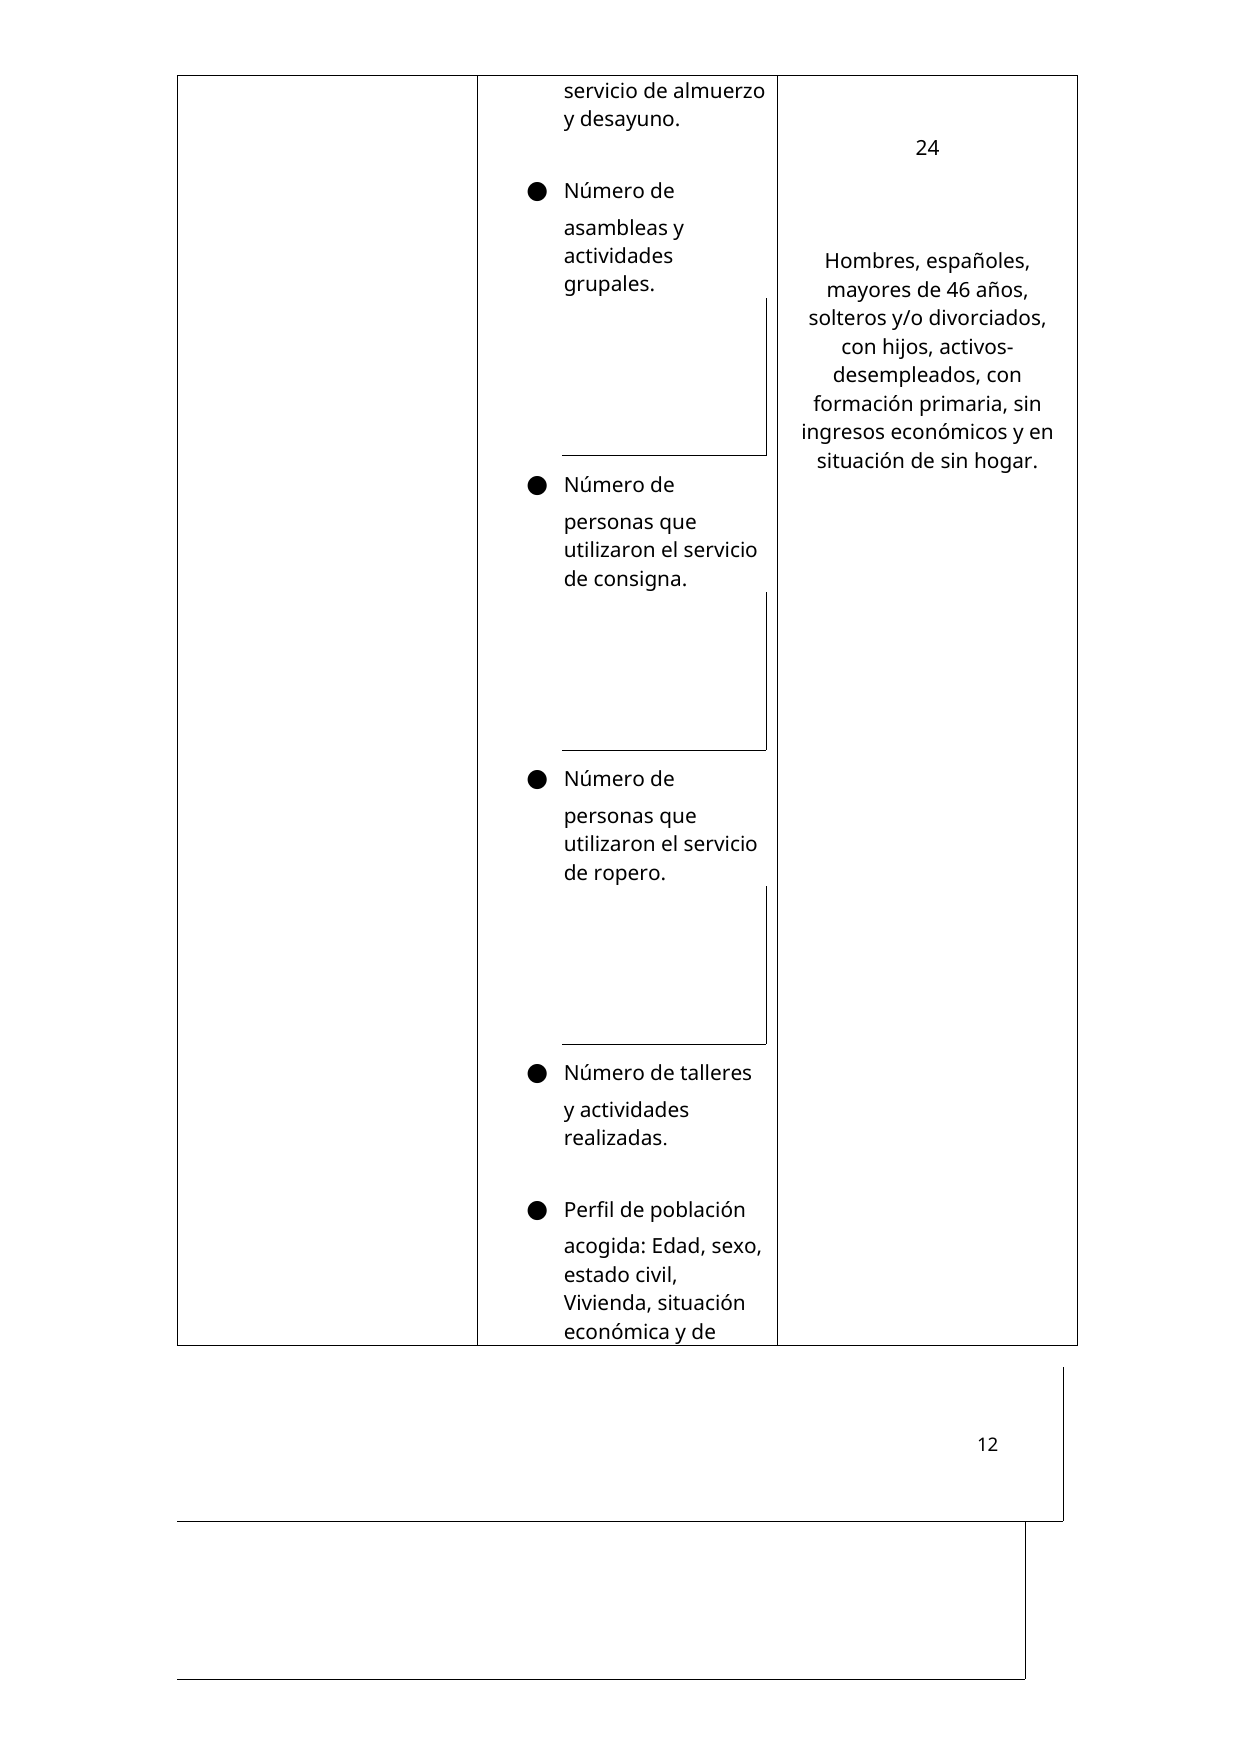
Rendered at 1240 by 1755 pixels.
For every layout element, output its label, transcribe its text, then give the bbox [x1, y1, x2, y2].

table_cell Número de personas acogidas/ atendidas. Número de personas que establecieron PTI. Número de intervenciones sociales al año. Número de reuniones de coordinación del equipo. Número de personas atendidas en el Servicio de Atención Psicológica. Número de intervenciones psicológicas. Número de personas que hicieron uso del servicio de duchas y lavandería. Número de personas que hicieron uso del servicio de almuerzo y desayuno. Número de asambleas y actividades grupales. Número de personas que utilizaron el servicio de consigna. Número de personas que utilizaron el servicio de ropero. Número de talleres y actividades realizadas. Perfil de población acogida: Edad, sexo, estado civil, Vivienda, situación económica y de salud, etc. [478, 76, 777, 1345]
table_cell [178, 76, 477, 1345]
table_cell 24 Hombres, españoles, mayores de 46 años, solteros y/o divorciados, con hijos, activos-desempleados, con formación primaria, sin ingresos económicos y en situación de sin hogar. [778, 76, 1077, 1345]
